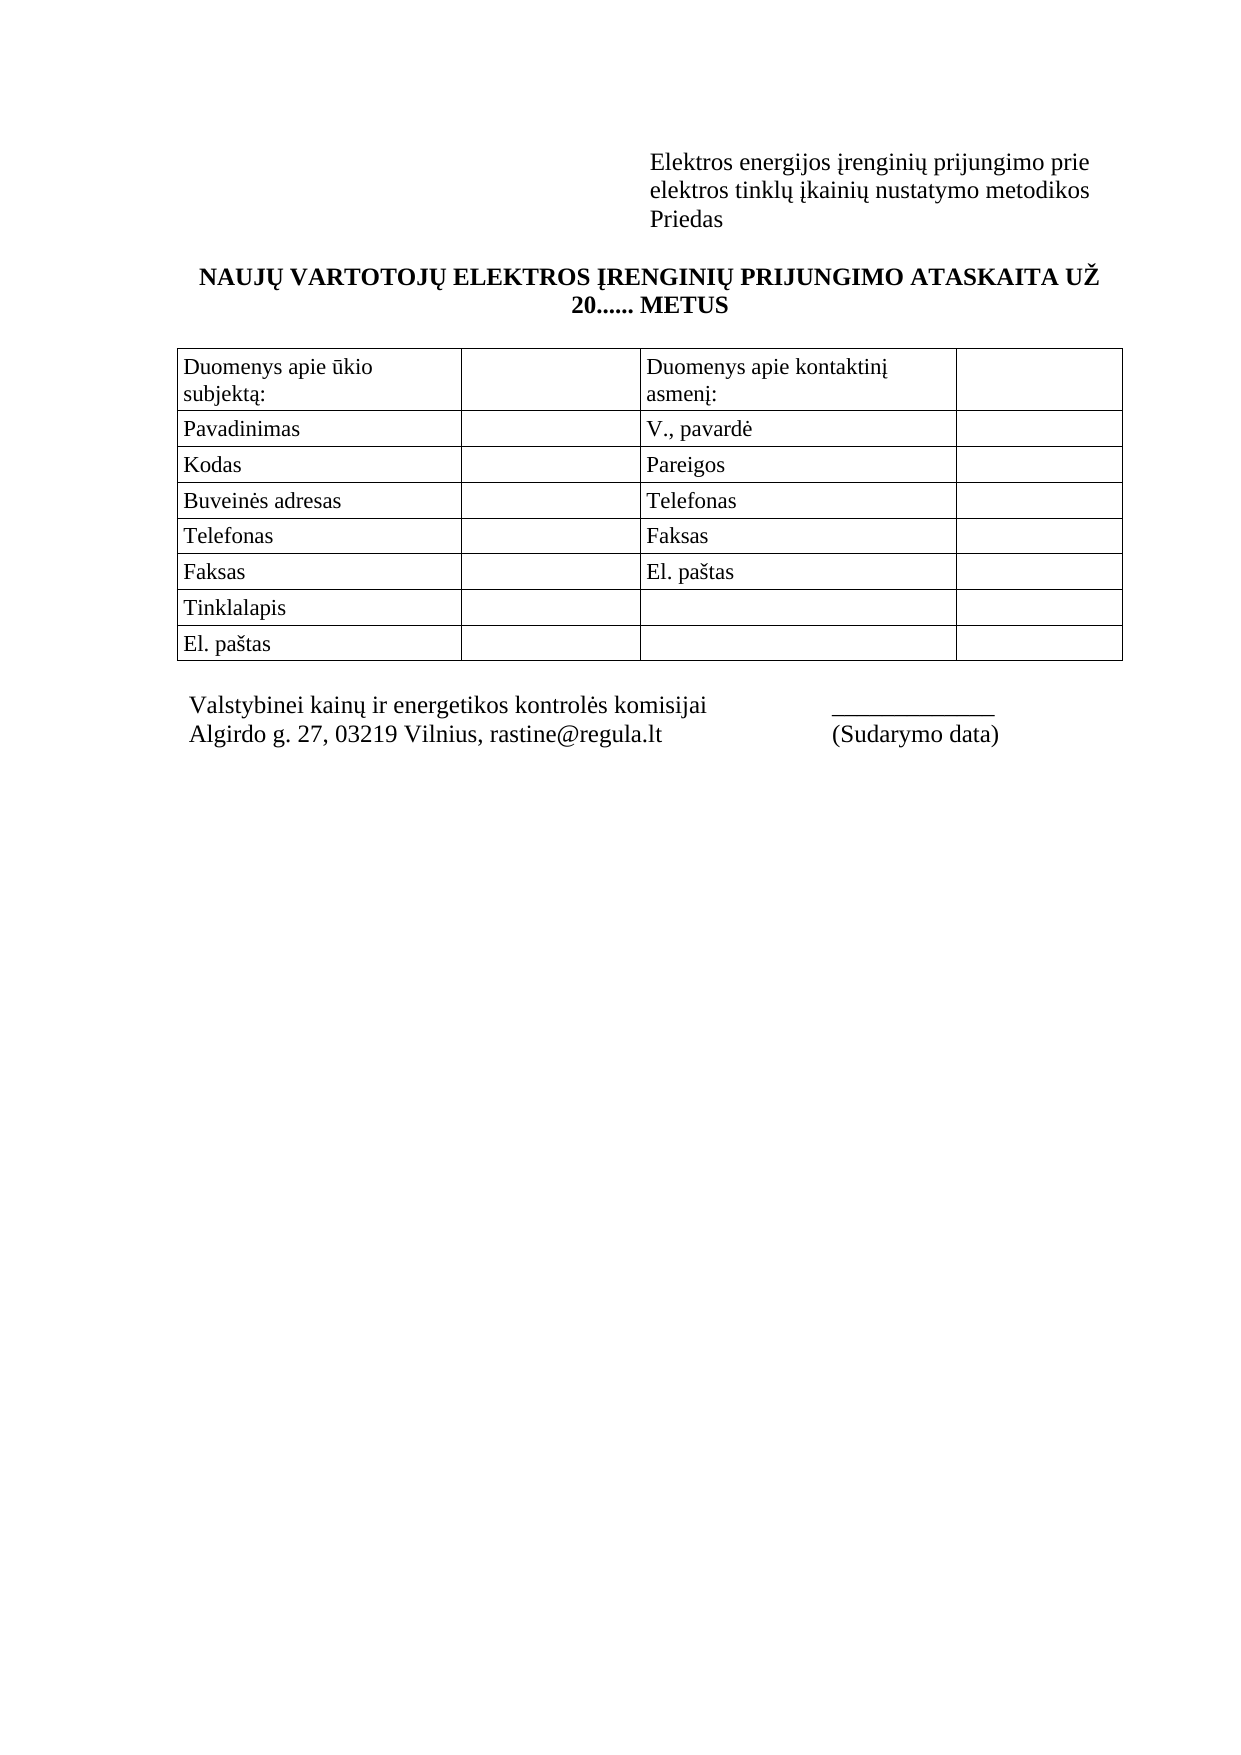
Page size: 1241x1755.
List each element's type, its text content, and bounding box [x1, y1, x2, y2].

table_cell [957, 483, 1122, 517]
table_header [462, 349, 640, 410]
table_cell (Sudarymo data) [821, 719, 1122, 748]
table_cell [957, 590, 1122, 624]
table_cell [462, 519, 640, 553]
table_cell Telefonas [178, 519, 461, 553]
table_cell Pareigos [641, 447, 956, 482]
table_cell Tinklalapis [178, 590, 461, 624]
table_cell [641, 626, 956, 660]
table_cell Kodas [178, 447, 461, 482]
table_cell [462, 554, 640, 589]
table_header Duomenys apie ūkio subjektą: [178, 349, 461, 410]
table_cell [957, 554, 1122, 589]
table_cell [957, 626, 1122, 660]
table_cell [462, 590, 640, 624]
table_cell [462, 626, 640, 660]
table_cell V., pavardė [641, 411, 956, 446]
text Priedas [649, 204, 1122, 233]
text Elektros energijos įrenginių prijungimo prie elektros tinklų įkainių nustatymo metodikos [649, 147, 1122, 204]
table_cell [462, 483, 640, 517]
table_cell Telefonas [641, 483, 956, 517]
text NAUJŲ VARTOTOJŲ ELEKTROS ĮRENGINIŲ PRIJUNGIMO ATASKAITA UŽ 20...... METUS [177, 262, 1122, 319]
table_header [957, 349, 1122, 410]
table_cell El. paštas [178, 626, 461, 660]
table_cell [462, 447, 640, 482]
table_header Valstybinei kainų ir energetikos kontrolės komisijai [177, 690, 821, 719]
table_cell Faksas [178, 554, 461, 589]
table_cell Algirdo g. 27, 03219 Vilnius, rastine@regula.lt [177, 719, 821, 748]
table_cell Faksas [641, 519, 956, 553]
table_cell [957, 519, 1122, 553]
table_cell [957, 447, 1122, 482]
table_cell [641, 590, 956, 624]
table_cell Buveinės adresas [178, 483, 461, 517]
table_header _____________ [821, 690, 1122, 719]
table_cell [957, 411, 1122, 446]
table_cell El. paštas [641, 554, 956, 589]
table_header Duomenys apie kontaktinį asmenį: [641, 349, 956, 410]
table_cell Pavadinimas [178, 411, 461, 446]
table_cell [462, 411, 640, 446]
